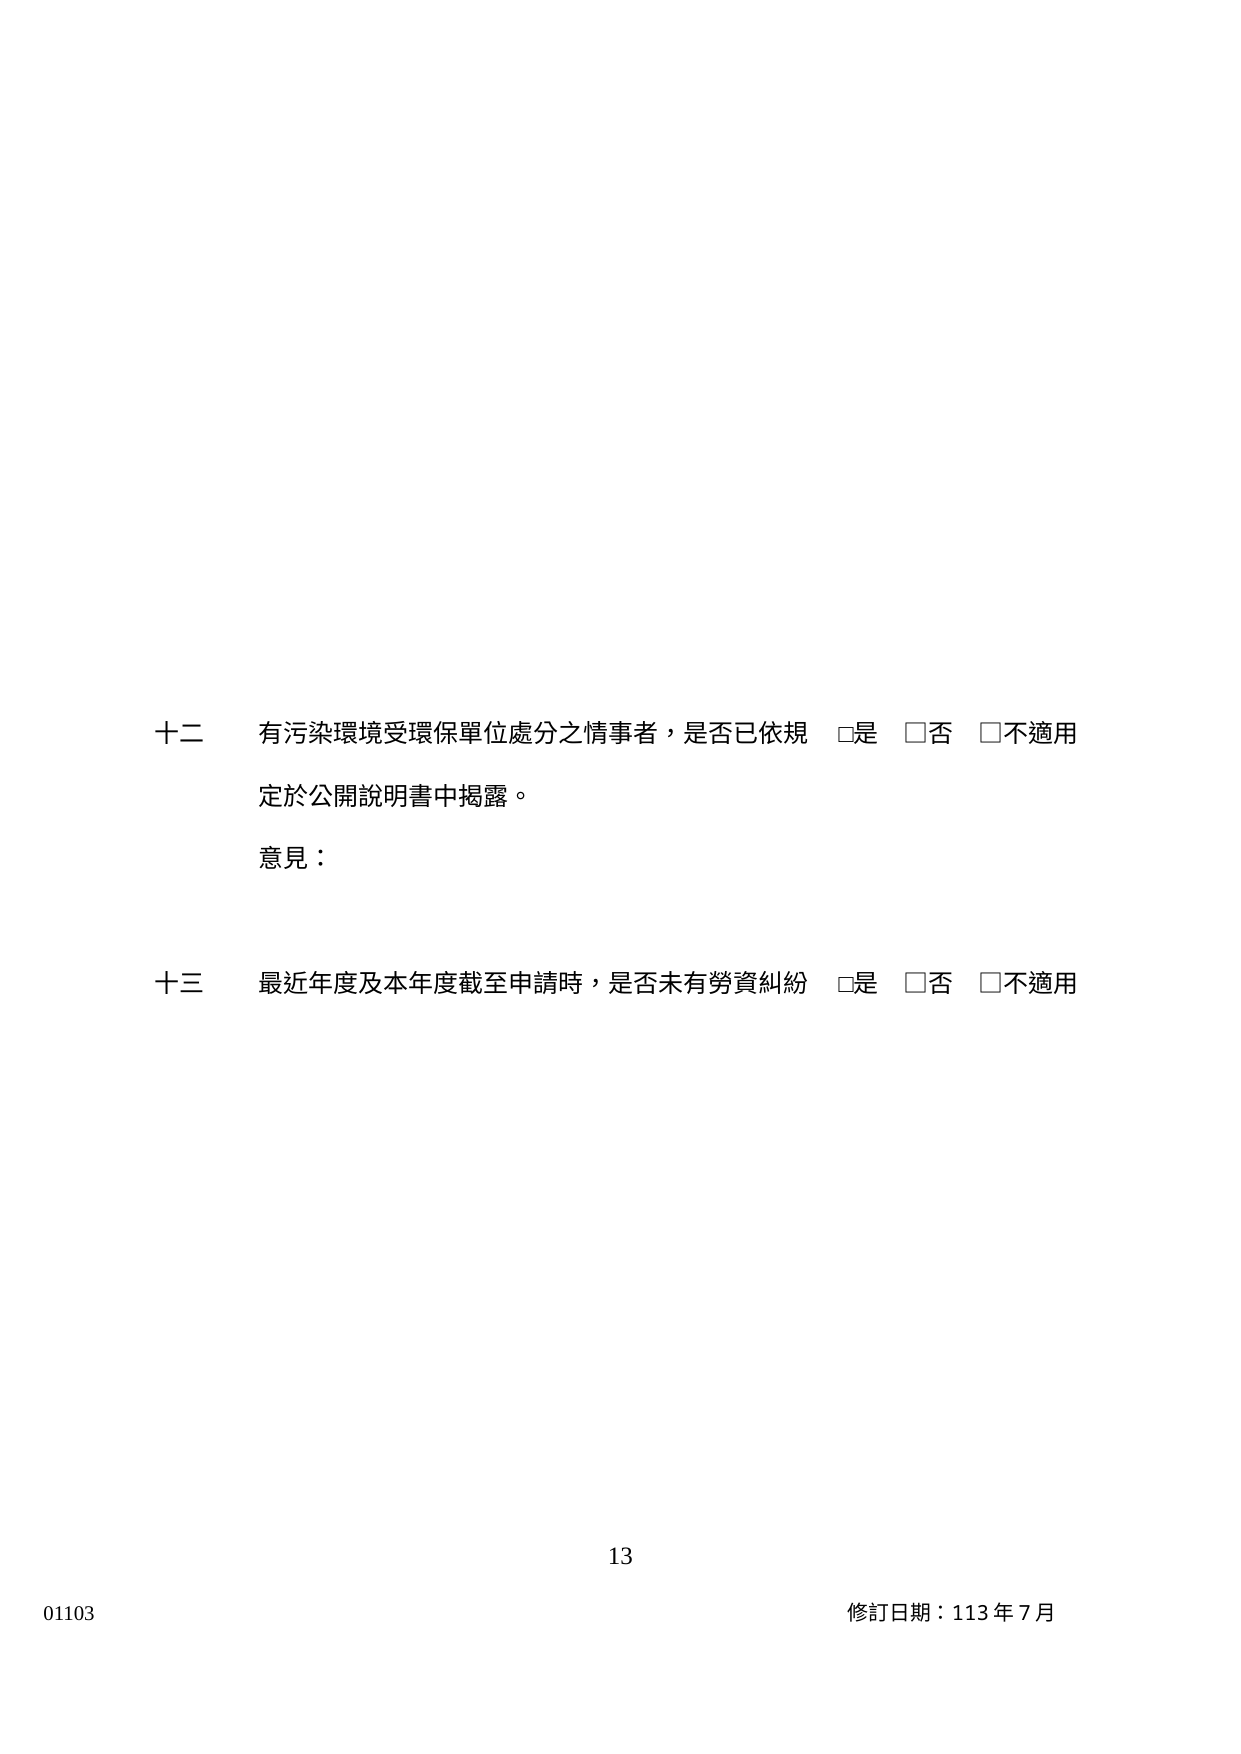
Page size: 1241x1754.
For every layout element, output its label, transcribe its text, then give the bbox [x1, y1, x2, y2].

table_cell □是 □否 □不適用 [819, 690, 1097, 940]
table_cell 有污染環境受環保單位處分之情事者，是否已依規定於公開說明書中揭露。 意見： [247, 690, 819, 940]
table_cell 最近年度及本年度截至申請時，是否未有勞資糾紛 [247, 940, 819, 1002]
table_cell [143, 628, 247, 690]
table_cell [819, 628, 1097, 690]
table_cell □是 □否 □不適用 [819, 940, 1097, 1002]
table_cell [247, 628, 819, 690]
table_cell 十二 [143, 690, 247, 940]
table_cell 十三 [143, 940, 247, 1002]
